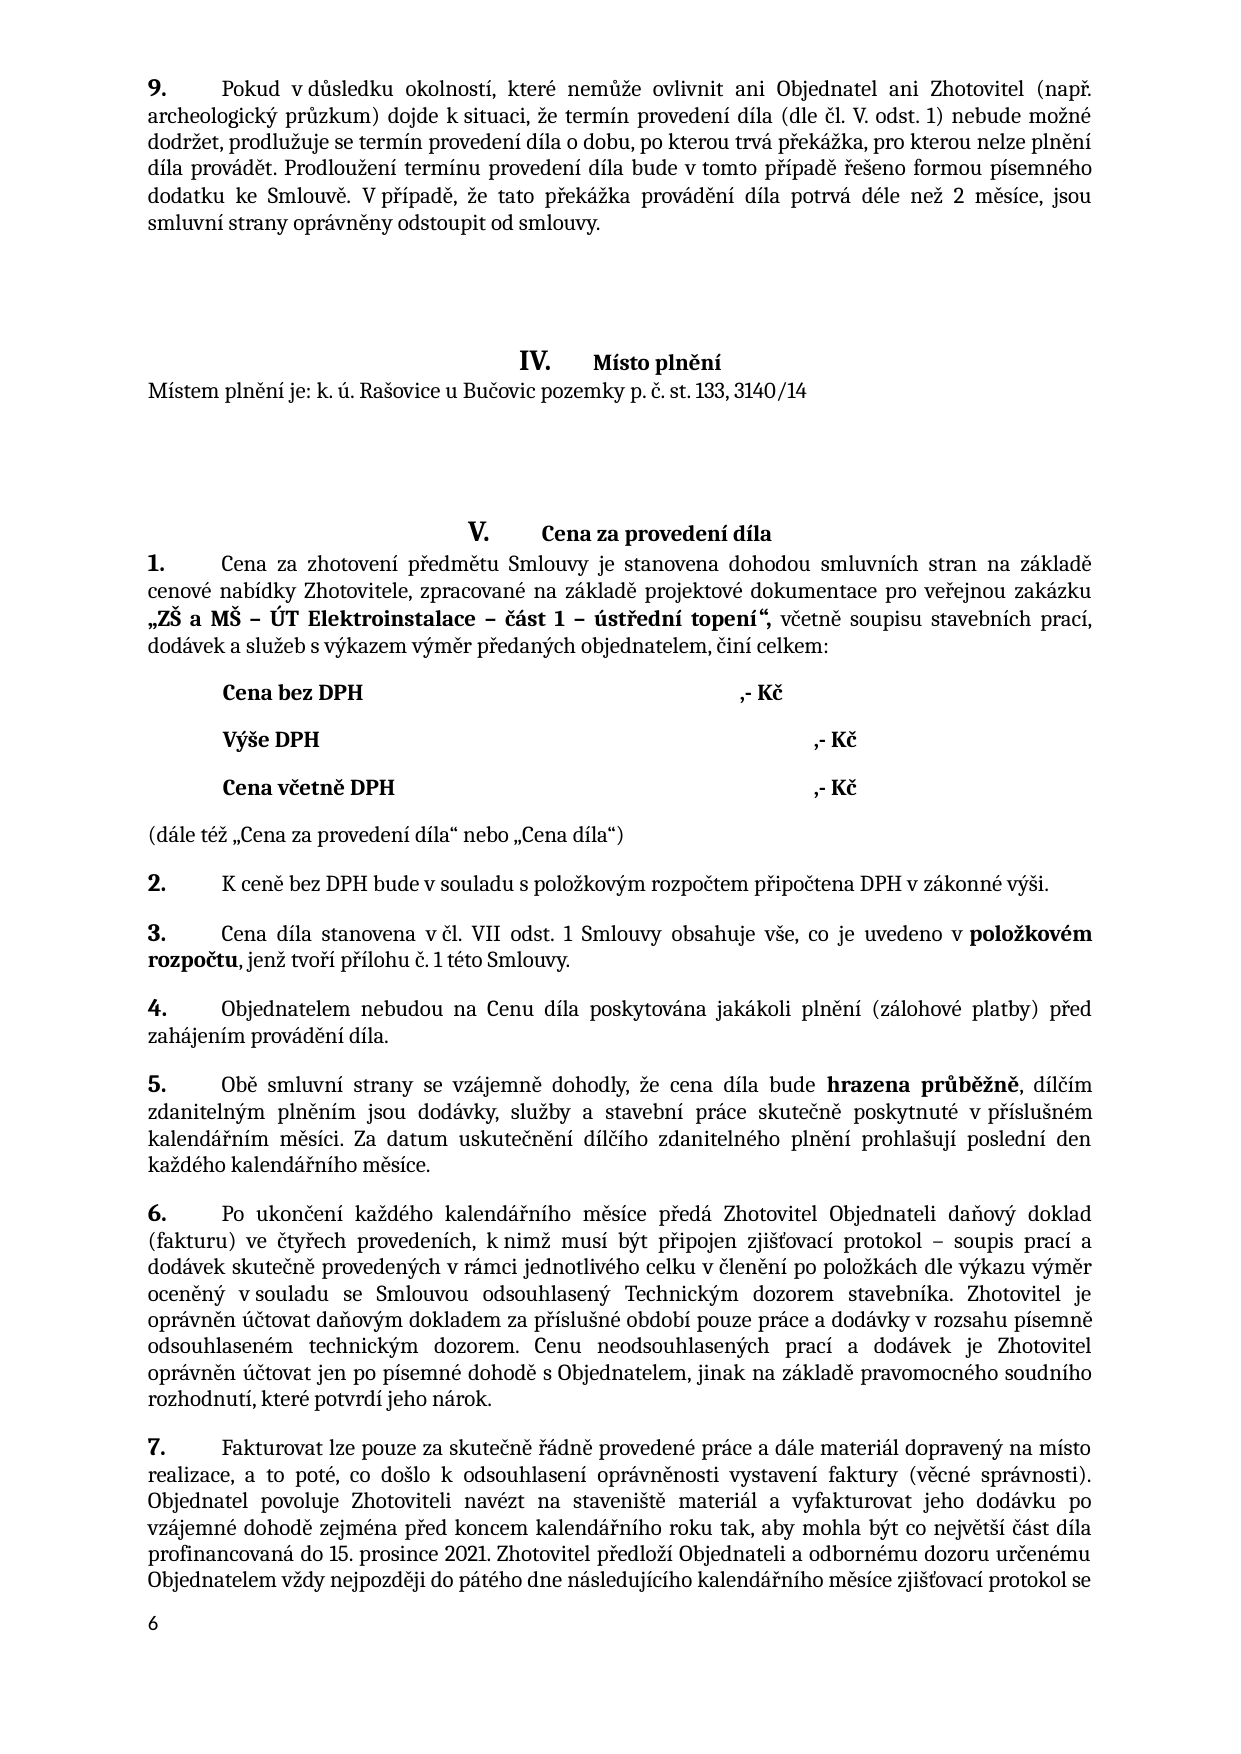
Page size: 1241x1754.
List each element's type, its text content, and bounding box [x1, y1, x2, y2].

list Objednatelem nebudou na Cenu díla poskytována jakákoli plnění (zálohové platby) před zahájením provádění díla. [148, 994, 1093, 1049]
subtitle (dále též „Cena za provedení díla“ nebo „Cena díla“) [148, 822, 1093, 848]
list Obě smluvní strany se vzájemně dohodly, že cena díla bude hrazena průběžně, dílčím zdanitelným plněním jsou dodávky, služby a stavební práce skutečně poskytnuté v příslušném kalendářním měsíci. Za datum uskutečnění dílčího zdanitelného plnění prohlašují poslední den každého kalendářního měsíce. [148, 1070, 1093, 1178]
list Po ukončení každého kalendářního měsíce předá Zhotovitel Objednateli daňový doklad (fakturu) ve čtyřech provedeních, k nimž musí být připojen zjišťovací protokol – soupis prací a dodávek skutečně provedených v rámci jednotlivého celku v členění po položkách dle výkazu výměr oceněný v souladu se Smlouvou odsouhlasený Technickým dozorem stavebníka. Zhotovitel je oprávněn účtovat daňovým dokladem za příslušné období pouze práce a dodávky v rozsahu písemně odsouhlaseném technickým dozorem. Cenu neodsouhlasených prací a dodávek je Zhotovitel oprávněn účtovat jen po písemné dohodě s Objednatelem, jinak na základě pravomocného soudního rozhodnutí, které potvrdí jeho nárok. [148, 1199, 1093, 1412]
list K ceně bez DPH bude v souladu s položkovým rozpočtem připočtena DPH v zákonné výši. [148, 869, 1093, 898]
list Pokud v důsledku okolností, které nemůže ovlivnit ani Objednatel ani Zhotovitel (např. archeologický průzkum) dojde k situaci, že termín provedení díla (dle čl. V. odst. 1) nebude možné dodržet, prodlužuje se termín provedení díla o dobu, po kterou trvá překážka, pro kterou nelze plnění díla provádět. Prodloužení termínu provedení díla bude v tomto případě řešeno formou písemného dodatku ke Smlouvě. V případě, že tato překážka provádění díla potrvá déle než 2 měsíce, jsou smluvní strany oprávněny odstoupit od smlouvy. [148, 74, 1093, 236]
text Cena včetně DPH ,- Kč [223, 774, 1093, 801]
list Fakturovat lze pouze za skutečně řádně provedené práce a dále materiál dopravený na místo realizace, a to poté, co došlo k odsouhlasení oprávněnosti vystavení faktury (věcné správnosti). Objednatel povoluje Zhotoviteli navézt na staveniště materiál a vyfakturovat jeho dodávku po vzájemné dohodě zejména před koncem kalendářního roku tak, aby mohla být co největší část díla profinancovaná do 15. prosince 2021. Zhotovitel předloží Objednateli a odbornému dozoru určenému Objednatelem vždy nejpozději do pátého dne následujícího kalendářního měsíce zjišťovací protokol se [148, 1433, 1093, 1593]
list Cena za zhotovení předmětu Smlouvy je stanovena dohodou smluvních stran na základě cenové nabídky Zhotovitele, zpracované na základě projektové dokumentace pro veřejnou zakázku „ZŠ a MŠ – ÚT Elektroinstalace – část 1 – ústřední topení“, včetně soupisu stavebních prací, dodávek a služeb s výkazem výměr předaných objednatelem, činí celkem: [148, 549, 1093, 659]
list Místo plnění [148, 344, 1093, 378]
list Cena díla stanovena v čl. VII odst. 1 Smlouvy obsahuje vše, co je uvedeno v položkovém rozpočtu, jenž tvoří přílohu č. 1 této Smlouvy. [148, 918, 1093, 973]
list Cena za provedení díla [148, 516, 1093, 549]
text Výše DPH ,- Kč [223, 727, 1093, 754]
text Cena bez DPH ,- Kč [223, 680, 1093, 706]
subtitle Místem plnění je: k. ú. Rašovice u Bučovic pozemky p. č. st. 133, 3140/14 [148, 378, 1093, 404]
